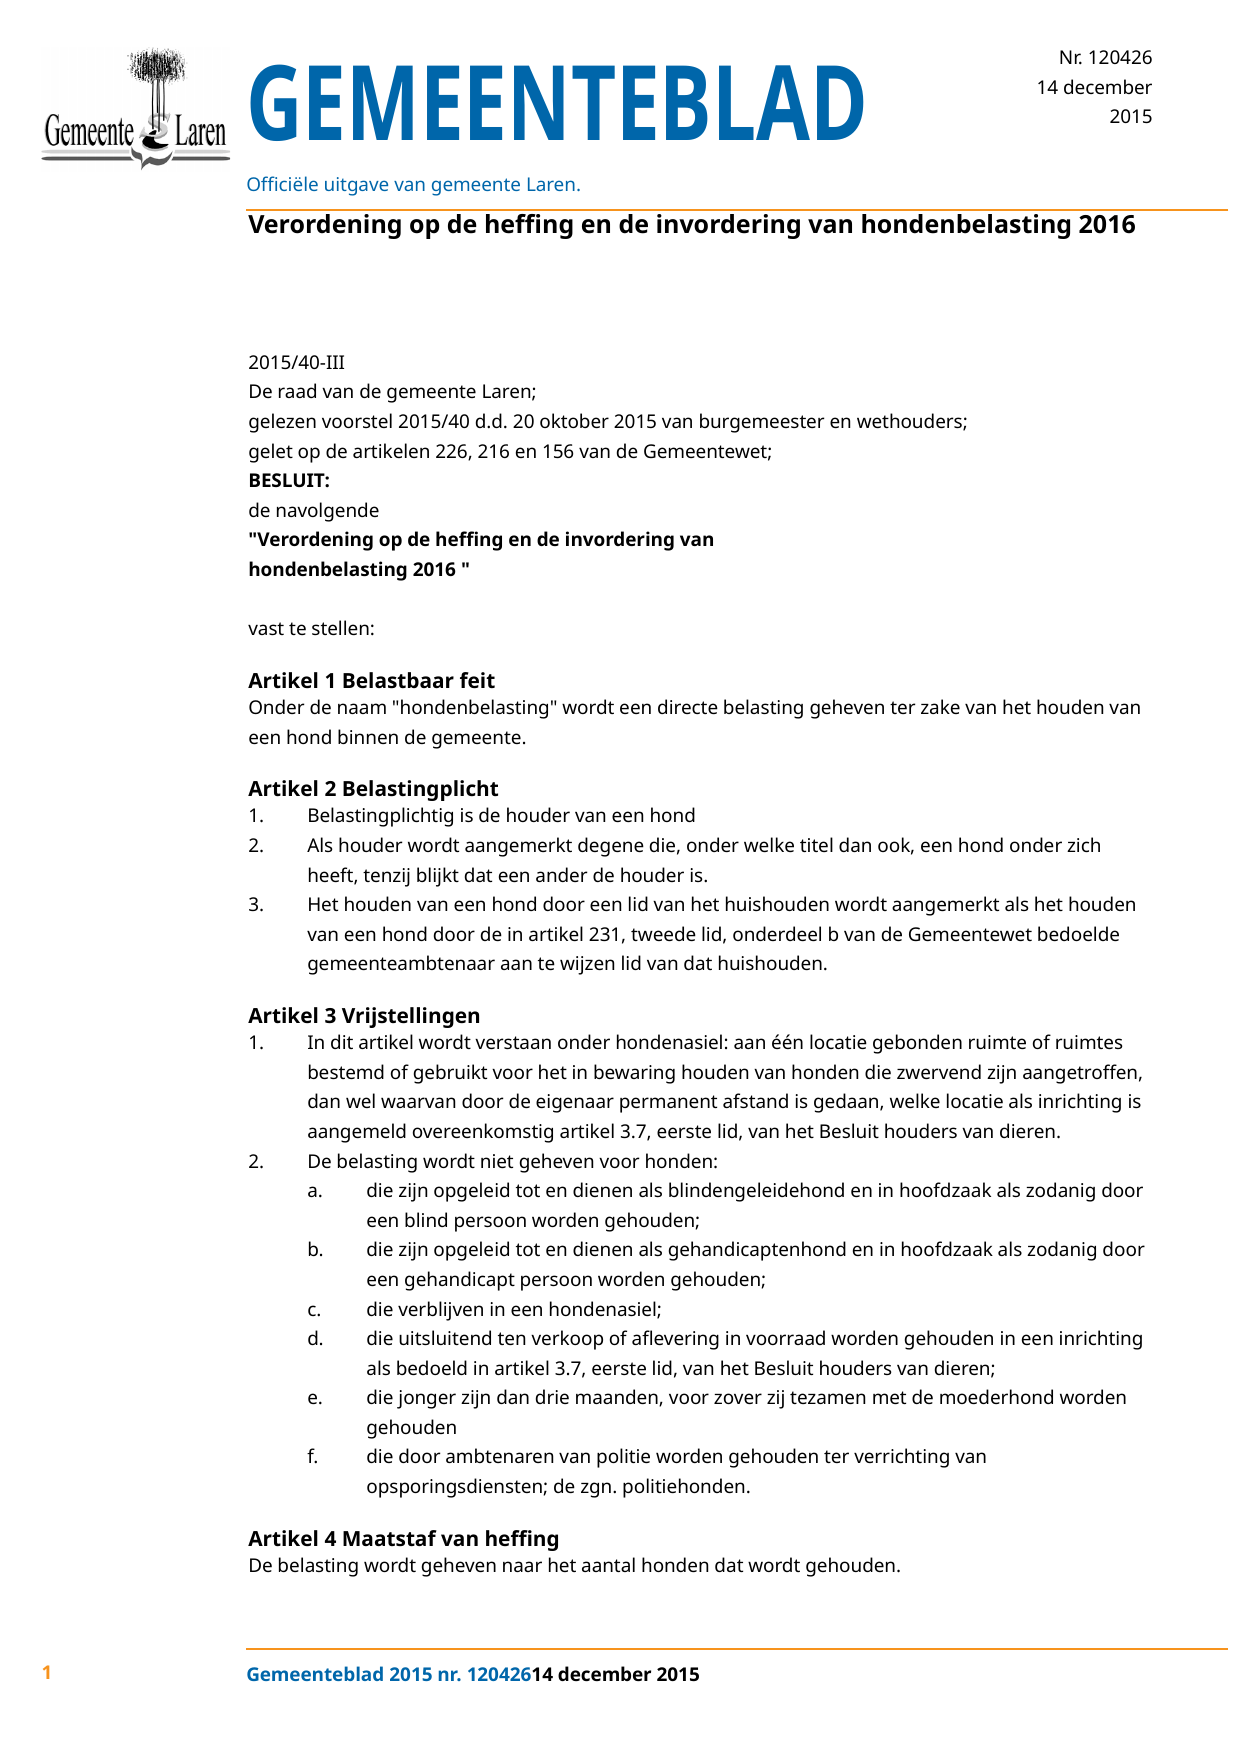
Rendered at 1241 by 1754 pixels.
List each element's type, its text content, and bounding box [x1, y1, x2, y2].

text de navolgende [248, 497, 1152, 523]
text Artikel 4 Maatstaf van heffing [248, 1524, 1152, 1552]
list die jonger zijn dan drie maanden, voor zover zij tezamen met de moederhond worden gehouden [307, 1384, 1152, 1440]
text Artikel 2 Belastingplicht [248, 774, 1152, 803]
text vast te stellen: [248, 615, 1152, 641]
text Artikel 3 Vrijstellingen [248, 1001, 1152, 1029]
list die uitsluitend ten verkoop of aflevering in voorraad worden gehouden in een inrichting als bedoeld in artikel 3.7, eerste lid, van het Besluit houders van dieren; [307, 1325, 1152, 1381]
list De belasting wordt niet geheven voor honden: [248, 1148, 1152, 1173]
text De belasting wordt geheven naar het aantal honden dat wordt gehouden. [248, 1552, 1152, 1578]
list In dit artikel wordt verstaan onder hondenasiel: aan één locatie gebonden ruimte of ruimtes bestemd of gebruikt voor het in bewaring houden van honden die zwervend zijn aangetroffen, dan wel waarvan door de eigenaar permanent afstand is gedaan, welke locatie als inrichting is aangemeld overeenkomstig artikel 3.7, eerste lid, van het Besluit houders van dieren. [248, 1029, 1152, 1144]
text BESLUIT: [248, 467, 1152, 493]
list Het houden van een hond door een lid van het huishouden wordt aangemerkt als het houden van een hond door de in artikel 231, tweede lid, onderdeel b van de Gemeentewet bedoelde gemeenteambtenaar aan te wijzen lid van dat huishouden. [248, 891, 1152, 976]
list Als houder wordt aangemerkt degene die, onder welke titel dan ook, een hond onder zich heeft, tenzij blijkt dat een ander de houder is. [248, 832, 1152, 888]
text "Verordening op de heffing en de invordering van [248, 527, 1152, 552]
text gelezen voorstel 2015/40 d.d. 20 oktober 2015 van burgemeester en wethouders; [248, 408, 1152, 434]
list die verblijven in een hondenasiel; [307, 1296, 1152, 1321]
text De raad van de gemeente Laren; [248, 379, 1152, 404]
text gelet op de artikelen 226, 216 en 156 van de Gemeentewet; [248, 438, 1152, 464]
list die zijn opgeleid tot en dienen als blindengeleidehond en in hoofdzaak als zodanig door een blind persoon worden gehouden; [307, 1177, 1152, 1233]
text 2015/40-III [248, 349, 1152, 375]
list die zijn opgeleid tot en dienen als gehandicaptenhond en in hoofdzaak als zodanig door een gehandicapt persoon worden gehouden; [307, 1237, 1152, 1292]
picture [41, 47, 231, 172]
list die door ambtenaren van politie worden gehouden ter verrichting van opsporingsdiensten; de zgn. politiehonden. [307, 1444, 1152, 1499]
list Belastingplichtig is de houder van een hond [248, 803, 1152, 828]
text Verordening op de heffing en de invordering van hondenbelasting 2016 [248, 211, 1152, 241]
text hondenbelasting 2016 " [248, 556, 1152, 582]
text Artikel 1 Belastbaar feit [248, 666, 1152, 694]
text Onder de naam "hondenbelasting" wordt een directe belasting geheven ter zake van het houden van een hond binnen de gemeente. [248, 694, 1152, 749]
